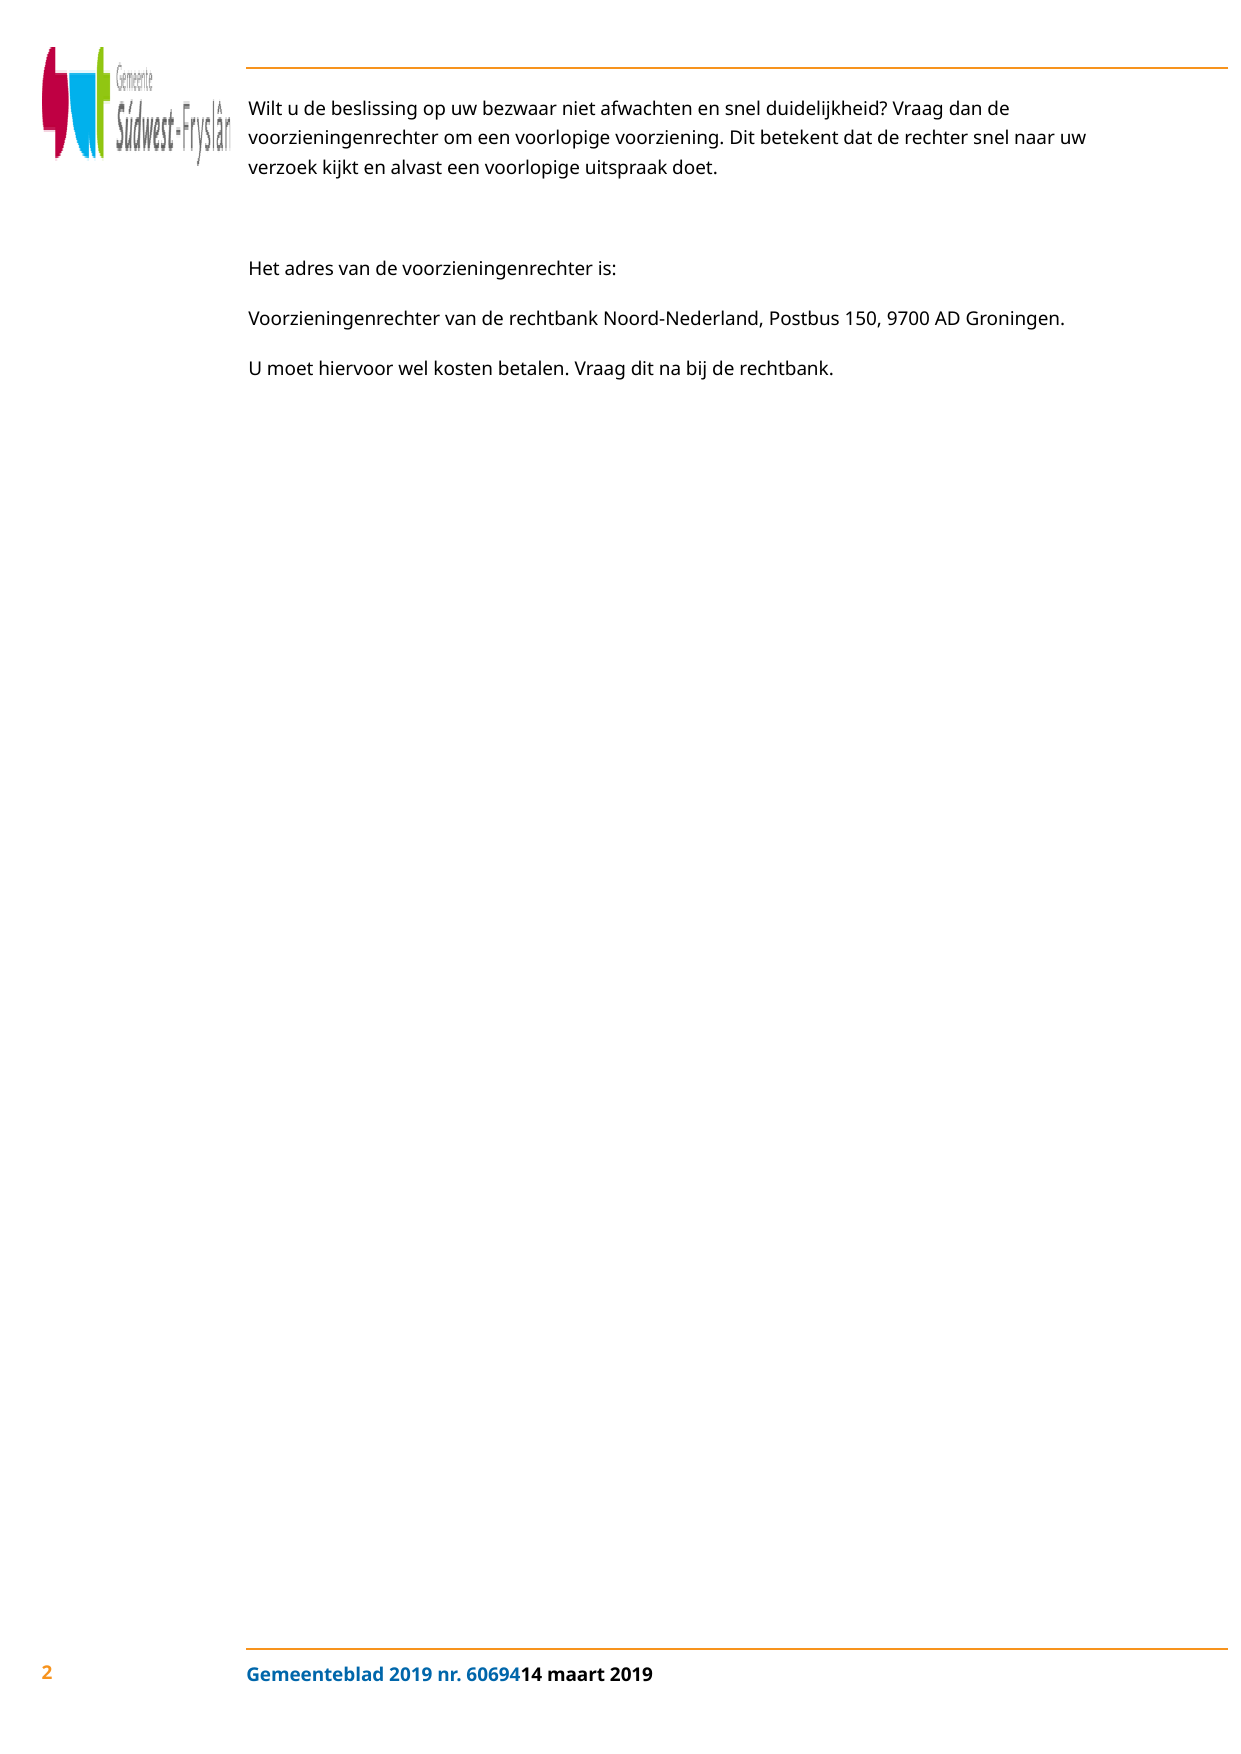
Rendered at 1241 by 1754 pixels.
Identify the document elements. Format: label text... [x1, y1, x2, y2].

text Het adres van de voorzieningenrechter is: [248, 255, 1152, 281]
text Wilt u de beslissing op uw bezwaar niet afwachten en snel duidelijkheid? Vraag dan de voorzieningenrechter om een voorlopige voorziening. Dit betekent dat de rechter snel naar uw verzoek kijkt en alvast een voorlopige uitspraak doet. [248, 95, 1152, 180]
text Voorzieningenrechter van de rechtbank Noord-Nederland, Postbus 150, 9700 AD Groningen. [248, 305, 1152, 331]
text U moet hiervoor wel kosten betalen. Vraag dit na bij de rechtbank. [248, 356, 1152, 381]
picture [41, 47, 231, 172]
